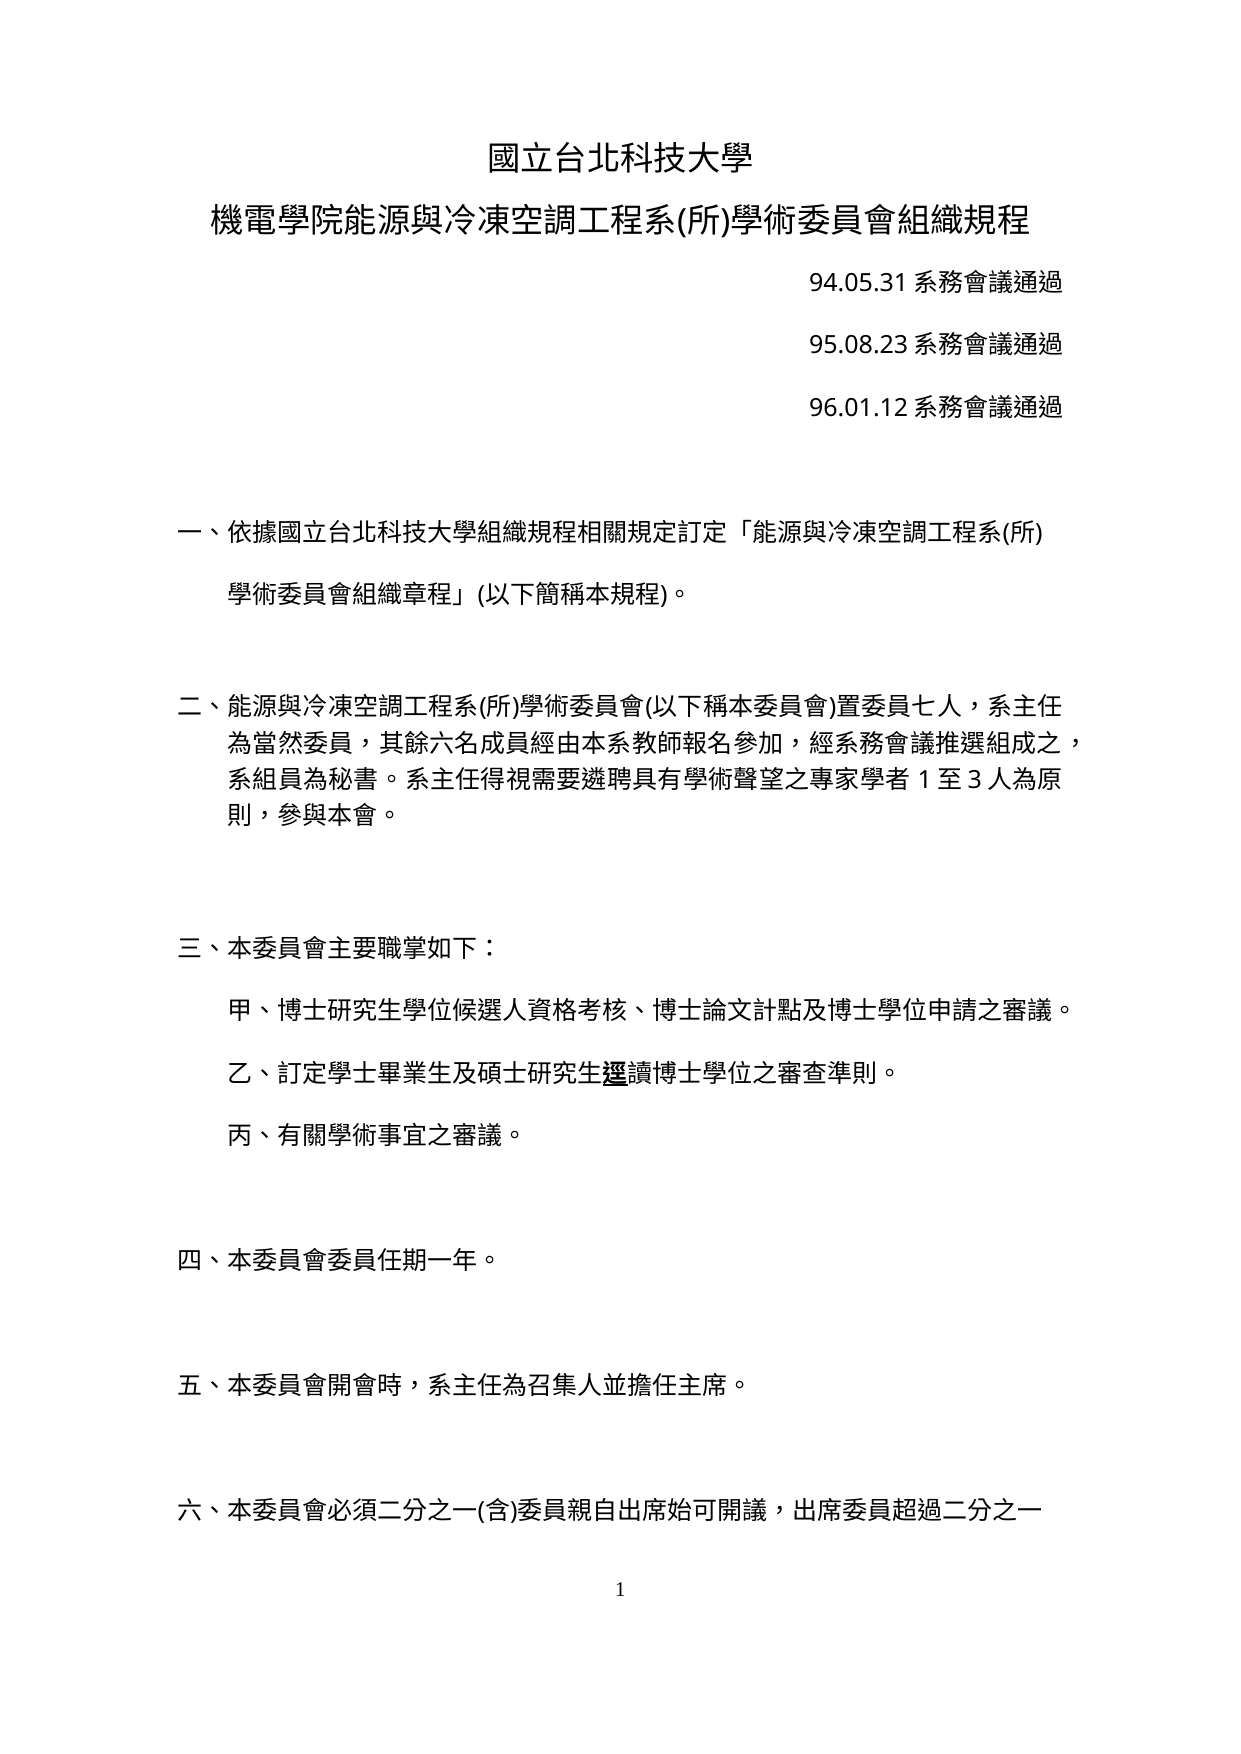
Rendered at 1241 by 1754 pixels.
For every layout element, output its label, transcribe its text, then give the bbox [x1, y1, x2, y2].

text 一、依據國立台北科技大學組織規程相關規定訂定「能源與冷凍空調工程系(所)學術委員會組織章程」(以下簡稱本規程)。 [177, 489, 1063, 614]
text 機電學院能源與冷凍空調工程系(所)學術委員會組織規程 [177, 176, 1063, 239]
text 乙、訂定學士畢業生及碩士研究生逕讀博士學位之審查準則。 [227, 1030, 1063, 1092]
text 國立台北科技大學 [177, 114, 1063, 176]
text 二、能源與冷凍空調工程系(所)學術委員會(以下稱本委員會)置委員七人，系主任為當然委員，其餘六名成員經由本系教師報名參加，經系務會議推選組成之，系組員為秘書。系主任得視需要遴聘具有學術聲望之專家學者1至3人為原則，參與本會。 [177, 687, 1063, 832]
text 丙、有關學術事宜之審議。 [177, 1092, 1063, 1155]
text 96.01.12系務會議通過 [177, 364, 1063, 426]
text 三、本委員會主要職掌如下： [177, 905, 1063, 967]
text 四、本委員會委員任期一年。 [177, 1217, 1063, 1280]
text 五、本委員會開會時，系主任為召集人並擔任主席。 [177, 1342, 1063, 1405]
text 甲、博士研究生學位候選人資格考核、博士論文計點及博士學位申請之審議。 [227, 967, 1063, 1030]
text 95.08.23系務會議通過 [177, 301, 1063, 364]
text 六、本委員會必須二分之一(含)委員親自出席始可開議，出席委員超過二分之一 [177, 1467, 1063, 1530]
text 94.05.31系務會議通過 [177, 239, 1063, 301]
